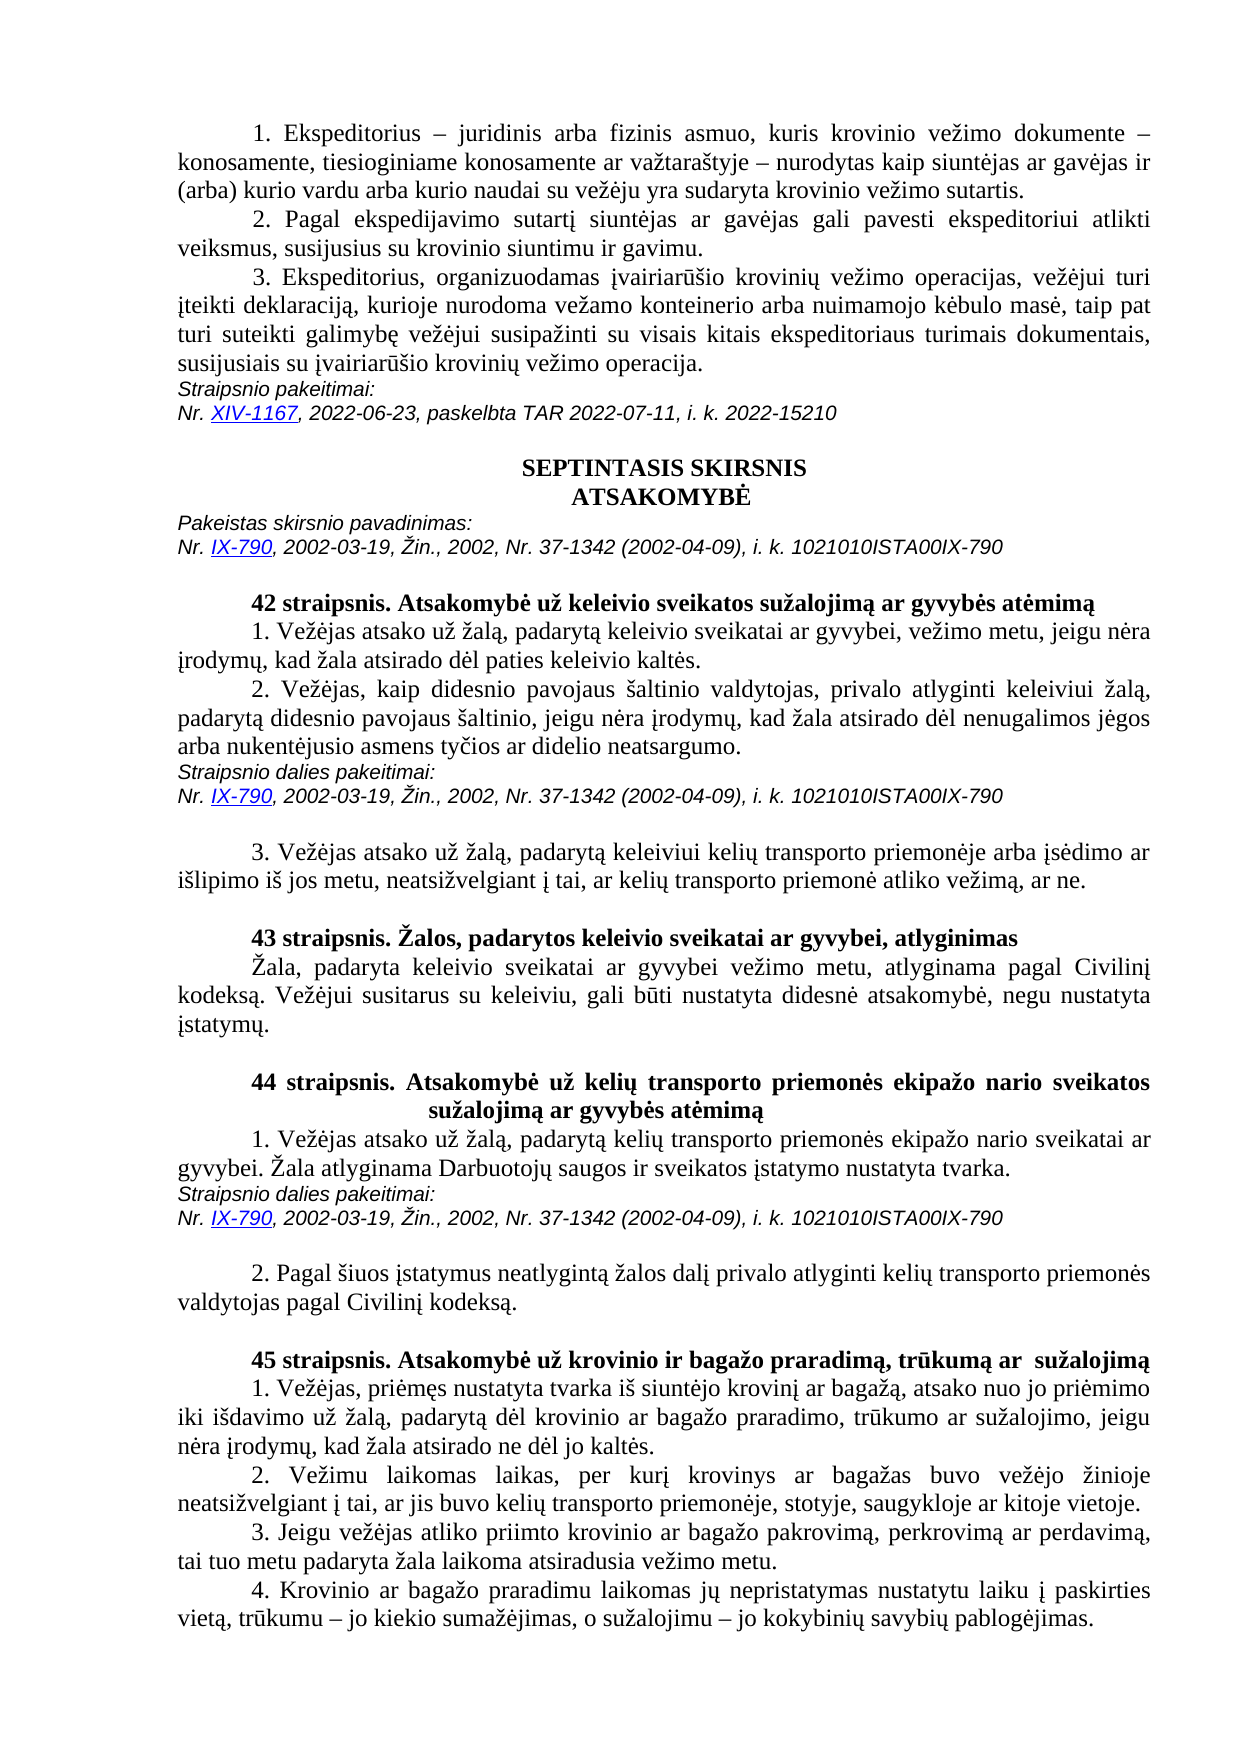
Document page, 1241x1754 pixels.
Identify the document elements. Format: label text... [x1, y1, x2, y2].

text 4. Krovinio ar bagažo praradimu laikomas jų nepristatymas nustatytu laiku į paskirties vietą, trūkumu – jo kiekio sumažėjimas, o sužalojimu – jo kokybinių savybių pablogėjimas. [177, 1575, 1152, 1632]
text Nr. IX-790, 2002-03-19, Žin., 2002, Nr. 37-1342 (2002-04-09), i. k. 1021010ISTA00IX-790 [177, 535, 1152, 559]
text Nr. XIV-1167, 2022-06-23, paskelbta TAR 2022-07-11, i. k. 2022-15210 [177, 401, 1152, 425]
text 3. Jeigu vežėjas atliko priimto krovinio ar bagažo pakrovimą, perkrovimą ar perdavimą, tai tuo metu padaryta žala laikoma atsiradusia vežimo metu. [177, 1517, 1152, 1575]
text 1. Vežėjas atsako už žalą, padarytą kelių transporto priemonės ekipažo nario sveikatai ar gyvybei. Žala atlyginama Darbuotojų saugos ir sveikatos įstatymo nustatyta tvarka. [177, 1124, 1152, 1182]
text 1. Vežėjas, priėmęs nustatyta tvarka iš siuntėjo krovinį ar bagažą, atsako nuo jo priėmimo iki išdavimo už žalą, padarytą dėl krovinio ar bagažo praradimo, trūkumo ar sužalojimo, jeigu nėra įrodymų, kad žala atsirado ne dėl jo kaltės. [177, 1373, 1152, 1460]
text Straipsnio pakeitimai: [177, 377, 1152, 401]
text 3. Ekspeditorius, organizuodamas įvairiarūšio krovinių vežimo operacijas, vežėjui turi įteikti deklaraciją, kurioje nurodoma vežamo konteinerio arba nuimamojo kėbulo masė, taip pat turi suteikti galimybę vežėjui susipažinti su visais kitais ekspeditoriaus turimais dokumentais, susijusiais su įvairiarūšio krovinių vežimo operacija. [177, 262, 1152, 377]
text Pakeistas skirsnio pavadinimas: [177, 511, 1152, 535]
text Žala, padaryta keleivio sveikatai ar gyvybei vežimo metu, atlyginama pagal Civilinį kodeksą. Vežėjui susitarus su keleiviu, gali būti nustatyta didesnė atsakomybė, negu nustatyta įstatymų. [177, 952, 1152, 1038]
text 3. Vežėjas atsako už žalą, padarytą keleiviui kelių transporto priemonėje arba įsėdimo ar išlipimo iš jos metu, neatsižvelgiant į tai, ar kelių transporto priemonė atliko vežimą, ar ne. [177, 837, 1152, 894]
text 42 straipsnis. Atsakomybė už keleivio sveikatos sužalojimą ar gyvybės atėmimą [177, 588, 1152, 616]
text 1. Vežėjas atsako už žalą, padarytą keleivio sveikatai ar gyvybei, vežimo metu, jeigu nėra įrodymų, kad žala atsirado dėl paties keleivio kaltės. [177, 616, 1152, 674]
text ATSAKOMYBĖ [177, 482, 1152, 511]
text Straipsnio dalies pakeitimai: [177, 760, 1152, 784]
text 2. Vežėjas, kaip didesnio pavojaus šaltinio valdytojas, privalo atlyginti keleiviui žalą, padarytą didesnio pavojaus šaltinio, jeigu nėra įrodymų, kad žala atsirado dėl nenugalimos jėgos arba nukentėjusio asmens tyčios ar didelio neatsargumo. [177, 674, 1152, 760]
text Straipsnio dalies pakeitimai: [177, 1182, 1152, 1206]
text Nr. IX-790, 2002-03-19, Žin., 2002, Nr. 37-1342 (2002-04-09), i. k. 1021010ISTA00IX-790 [177, 784, 1152, 808]
text 2. Pagal ekspedijavimo sutartį siuntėjas ar gavėjas gali pavesti ekspeditoriui atlikti veiksmus, susijusius su krovinio siuntimu ir gavimu. [177, 204, 1152, 262]
text 1. Ekspeditorius – juridinis arba fizinis asmuo, kuris krovinio vežimo dokumente – konosamente, tiesioginiame konosamente ar važtaraštyje – nurodytas kaip siuntėjas ar gavėjas ir (arba) kurio vardu arba kurio naudai su vežėju yra sudaryta krovinio vežimo sutartis. [177, 118, 1152, 204]
text 45 straipsnis. Atsakomybė už krovinio ir bagažo praradimą, trūkumą ar sužalojimą [177, 1345, 1152, 1373]
text 2. Pagal šiuos įstatymus neatlygintą žalos dalį privalo atlyginti kelių transporto priemonės valdytojas pagal Civilinį kodeksą. [177, 1258, 1152, 1316]
text 44 straipsnis. Atsakomybė už kelių transporto priemonės ekipažo nario sveikatos sužalojimą ar gyvybės atėmimą [251, 1067, 1152, 1124]
text SEPTINTASIS skirsnis [177, 453, 1152, 482]
text Nr. IX-790, 2002-03-19, Žin., 2002, Nr. 37-1342 (2002-04-09), i. k. 1021010ISTA00IX-790 [177, 1206, 1152, 1230]
text 2. Vežimu laikomas laikas, per kurį krovinys ar bagažas buvo vežėjo žinioje neatsižvelgiant į tai, ar jis buvo kelių transporto priemonėje, stotyje, saugykloje ar kitoje vietoje. [177, 1460, 1152, 1517]
text 43 straipsnis. Žalos, padarytos keleivio sveikatai ar gyvybei, atlyginimas [177, 923, 1152, 952]
